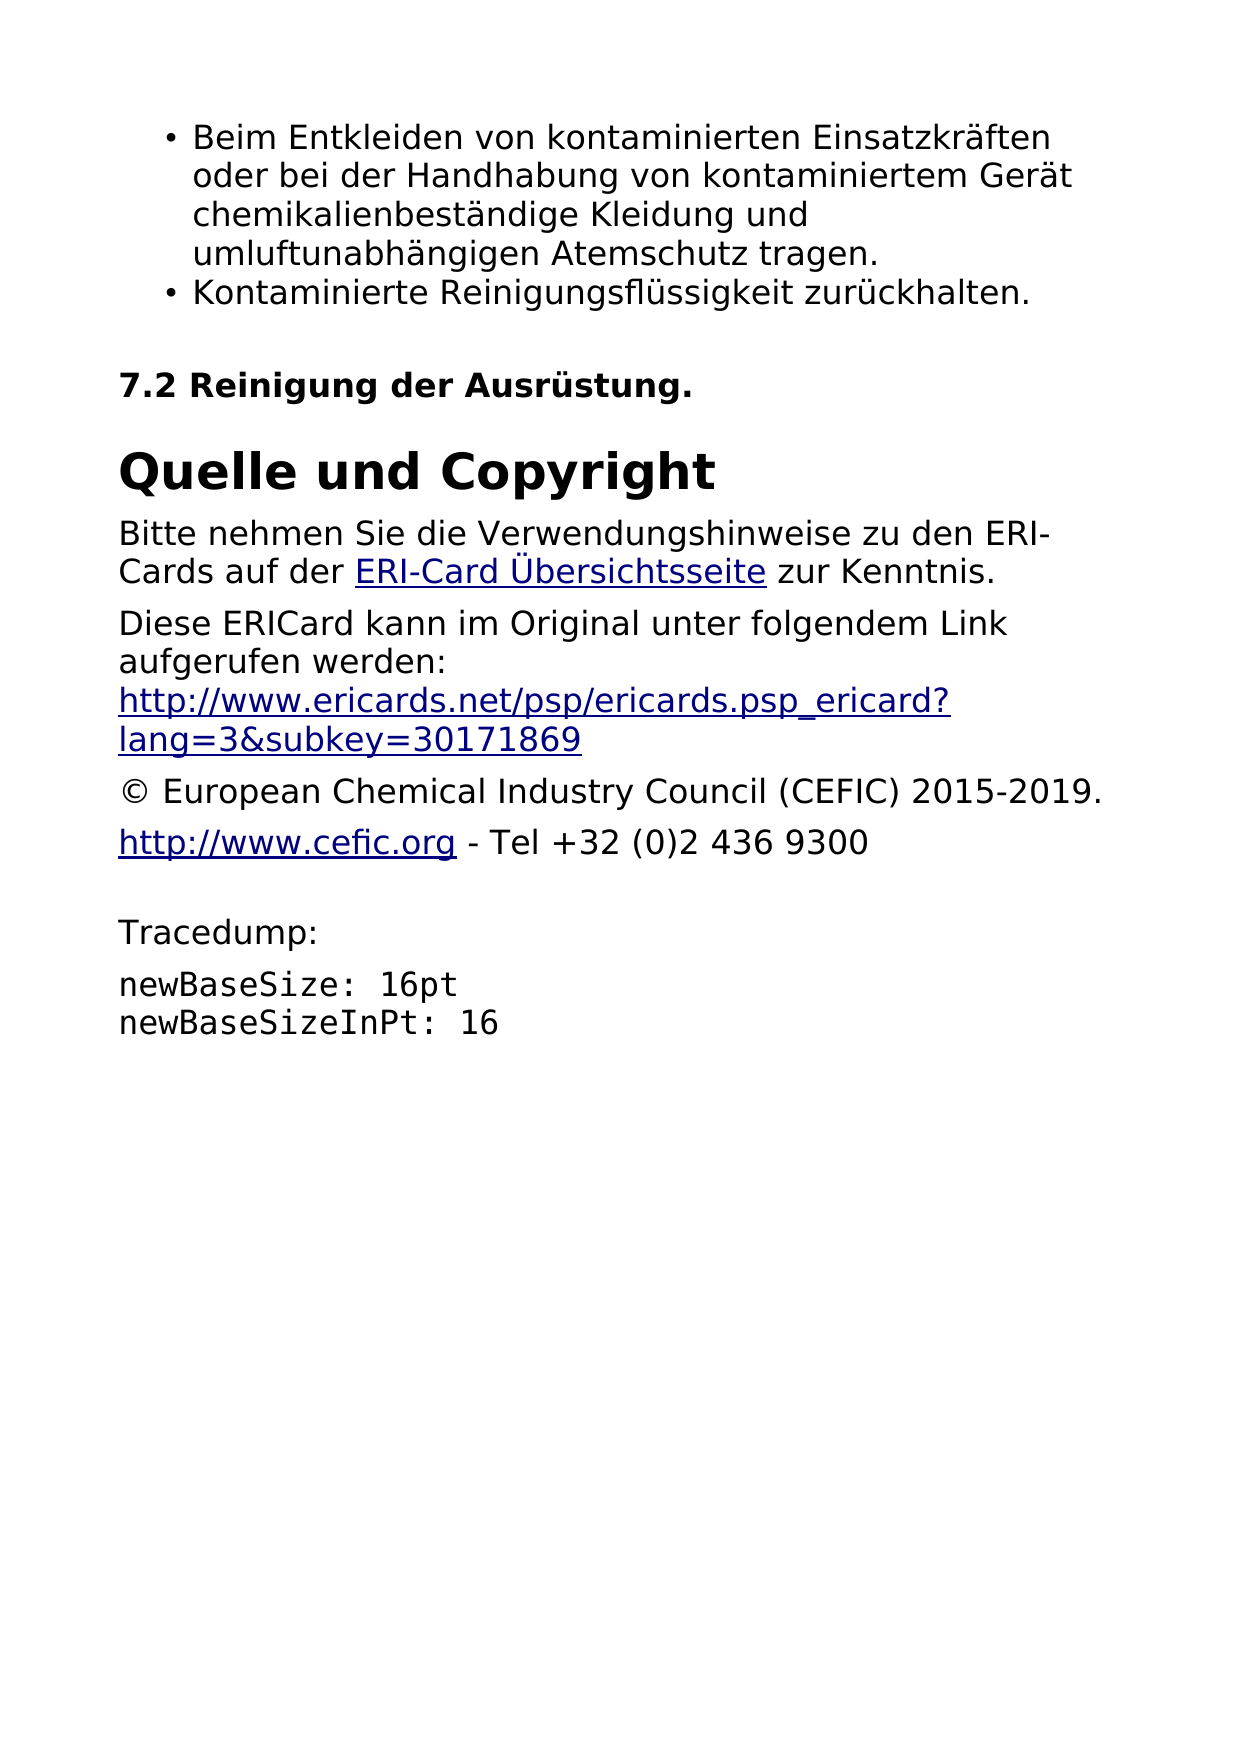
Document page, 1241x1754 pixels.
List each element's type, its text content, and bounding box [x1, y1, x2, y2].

text http://www.cefic.org - Tel +32 (0)2 436 9300 [118, 823, 1122, 862]
text © European Chemical Industry Council (CEFIC) 2015-2019. [118, 772, 1122, 811]
subtitle 7.2 Reinigung der Ausrüstung. [118, 367, 1122, 406]
text newBaseSize: 16pt newBaseSizeInPt: 16 [118, 965, 1122, 1043]
text Tracedump: [118, 875, 1122, 952]
list Beim Entkleiden von kontaminierten Einsatzkräften oder bei der Handhabung von kontaminiertem Gerät chemikalienbeständige Kleidung und umluftunabhängigen Atemschutz tragen. [177, 118, 1122, 273]
text Bitte nehmen Sie die Verwendungshinweise zu den ERI-Cards auf der ERI-Card Übersichtsseite zur Kenntnis. [118, 514, 1122, 592]
text Diese ERICard kann im Original unter folgendem Link aufgerufen werden: http://www.ericards.net/psp/ericards.psp_ericard?lang=3&subkey=30171869 [118, 604, 1122, 759]
list Kontaminierte Reinigungsflüssigkeit zurückhalten. [177, 273, 1122, 312]
subtitle Quelle und Copyright [118, 443, 1122, 501]
